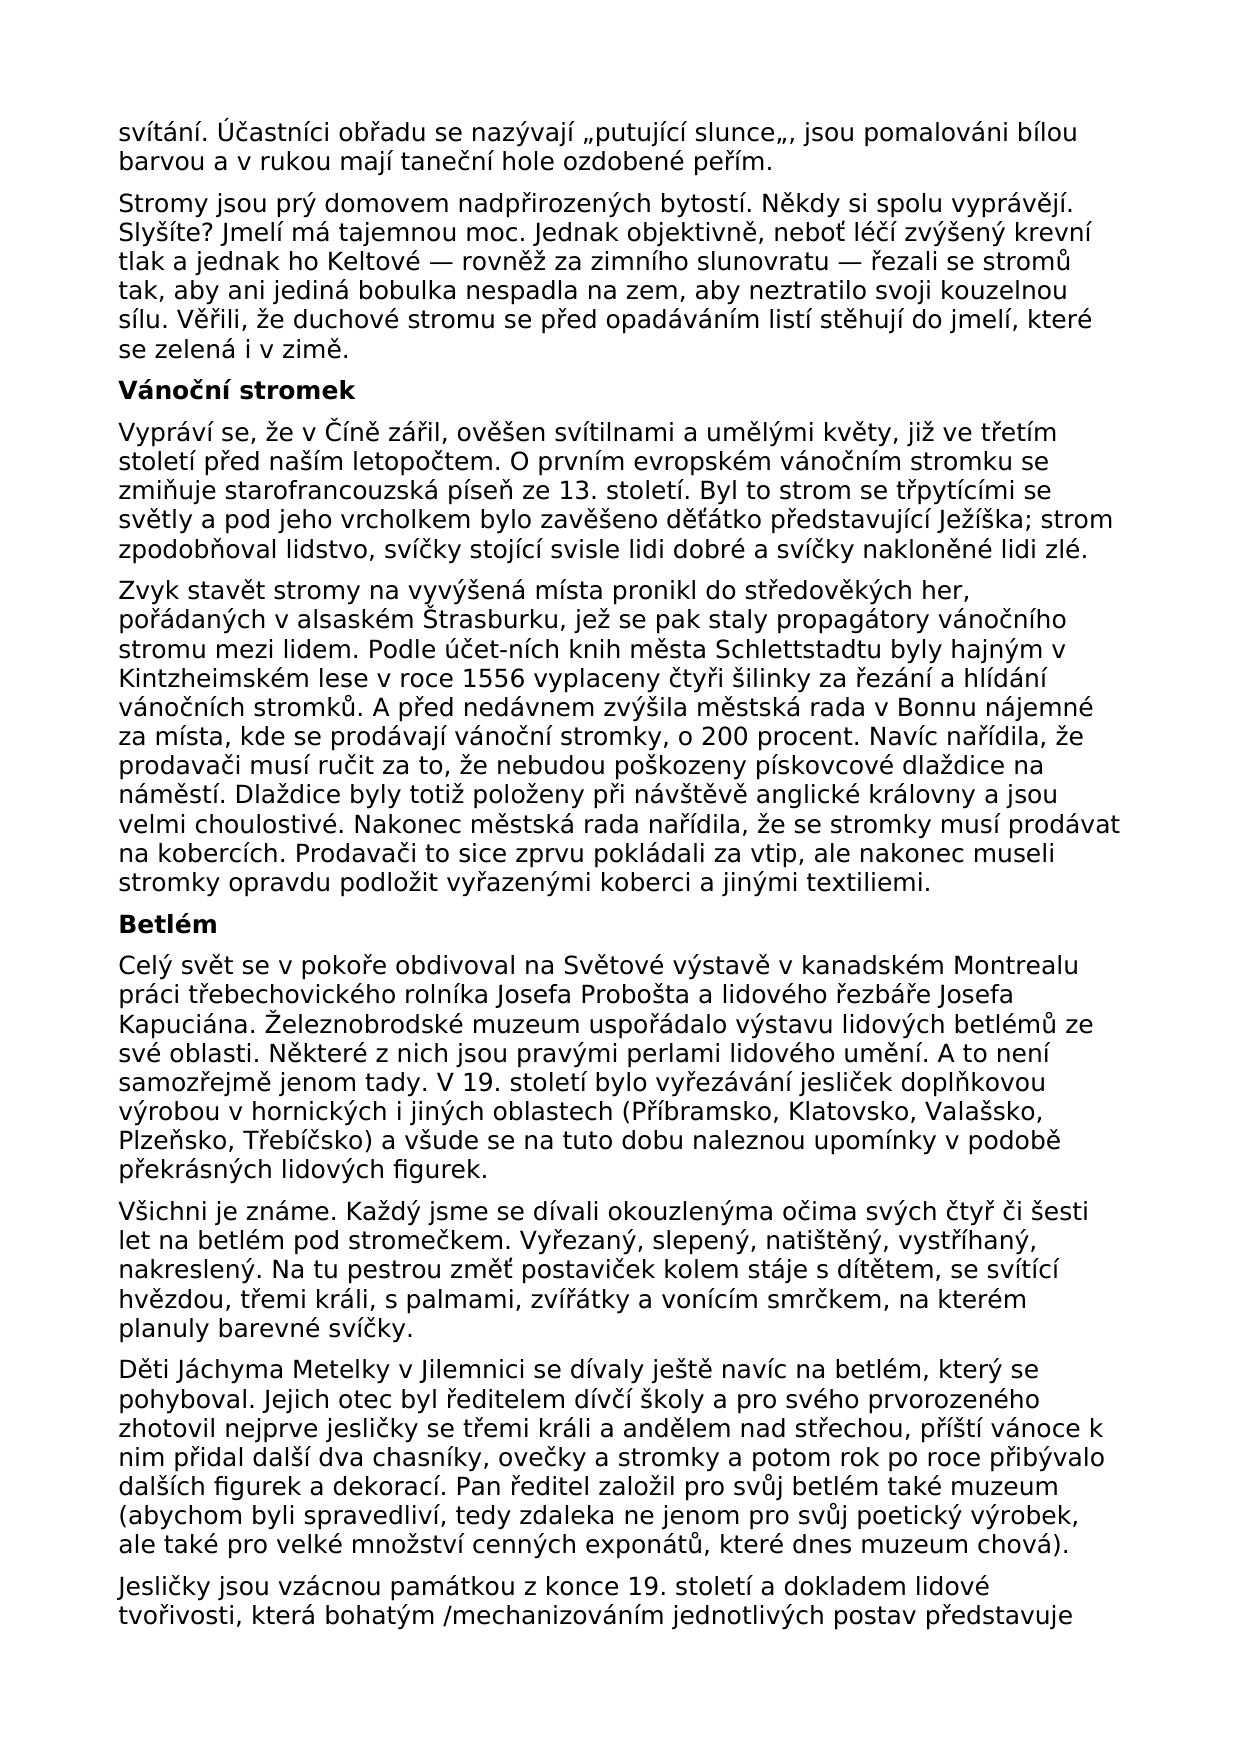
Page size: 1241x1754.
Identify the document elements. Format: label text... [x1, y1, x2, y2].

text Děti Jáchyma Metelky v Jilemnici se dívaly ještě navíc na betlém, který se pohyboval. Jejich otec byl ředitelem dívčí školy a pro svého prvorozeného zhotovil nejprve jesličky se třemi králi a andělem nad střechou, příští vánoce k nim přidal další dva chasníky, ovečky a stromky a potom rok po roce přibývalo dalších figurek a dekorací. Pan ředitel založil pro svůj betlém také muzeum (abychom byli spravedliví, tedy zdaleka ne jenom pro svůj poetický výrobek, ale také pro velké množství cenných exponátů, které dnes muzeum chová). [118, 1356, 1122, 1560]
text Zvyk stavět stromy na vyvýšená místa pronikl do středověkých her, pořádaných v alsaském Štrasburku, jež se pak staly propagátory vánočního stromu mezi lidem. Podle účet-ních knih města Schlettstadtu byly hajným v Kintzheimském lese v roce 1556 vyplaceny čtyři šilinky za řezání a hlídání vánočních stromků. A před nedávnem zvýšila městská rada v Bonnu nájemné za místa, kde se prodávají vánoční stromky, o 200 procent. Navíc nařídila, že prodavači musí ručit za to, že nebudou poškozeny pískovcové dlaždice na náměstí. Dlaždice byly totiž položeny při návštěvě anglické královny a jsou velmi choulostivé. Nakonec městská rada nařídila, že se stromky musí prodávat na kobercích. Prodavači to sice zprvu pokládali za vtip, ale nakonec museli stromky opravdu podložit vyřazenými koberci a jinými textiliemi. [118, 576, 1122, 897]
text Jesličky jsou vzácnou památkou z konce 19. století a dokladem lidové tvořivosti, která bohatým /mechanizováním jednotlivých postav představuje [118, 1572, 1122, 1631]
text svítání. Účastníci obřadu se nazývají „putující slunce„, jsou pomalováni bílou barvou a v rukou mají taneční hole ozdobené peřím. [118, 118, 1122, 176]
text Stromy jsou prý domovem nadpřirozených bytostí. Někdy si spolu vyprávějí. Slyšíte? Jmelí má tajemnou moc. Jednak objektivně, neboť léčí zvýšený krevní tlak a jednak ho Keltové — rovněž za zimního slunovratu — řezali se stromů tak, aby ani jediná bobulka nespadla na zem, aby neztratilo svoji kouzelnou sílu. Věřili, že duchové stromu se před opadáváním listí stěhují do jmelí, které se zelená i v zimě. [118, 189, 1122, 364]
text Celý svět se v pokoře obdivoval na Světové výstavě v kanadském Montrealu práci třebechovického rolníka Josefa Probošta a lidového řezbáře Josefa Kapuciána. Železnobrodské muzeum uspořádalo výstavu lidových betlémů ze své oblasti. Některé z nich jsou pravými perlami lidového umění. A to není samozřejmě jenom tady. V 19. století bylo vyřezávání jesliček doplňkovou výrobou v hornických i jiných oblastech (Příbramsko, Klatovsko, Valašsko, Plzeňsko, Třebíčsko) a všude se na tuto dobu naleznou upomínky v podobě překrásných lidových figurek. [118, 951, 1122, 1185]
text Betlém [118, 910, 1122, 939]
text Všichni je známe. Každý jsme se dívali okouzlenýma očima svých čtyř či šesti let na betlém pod stromečkem. Vyřezaný, slepený, natištěný, vystříhaný, nakreslený. Na tu pestrou změť postaviček kolem stáje s dítětem, se svítící hvězdou, třemi králi, s palmami, zvířátky a vonícím smrčkem, na kterém planuly barevné svíčky. [118, 1197, 1122, 1343]
text Vypráví se, že v Číně zářil, ověšen svítilnami a umělými květy, již ve třetím století před naším letopočtem. O prvním evropském vánočním stromku se zmiňuje starofrancouzská píseň ze 13. století. Byl to strom se třpytícími se světly a pod jeho vrcholkem bylo zavěšeno děťátko představující Ježíška; strom zpodobňoval lidstvo, svíčky stojící svisle lidi dobré a svíčky nakloněné lidi zlé. [118, 418, 1122, 564]
text Vánoční stromek [118, 376, 1122, 406]
